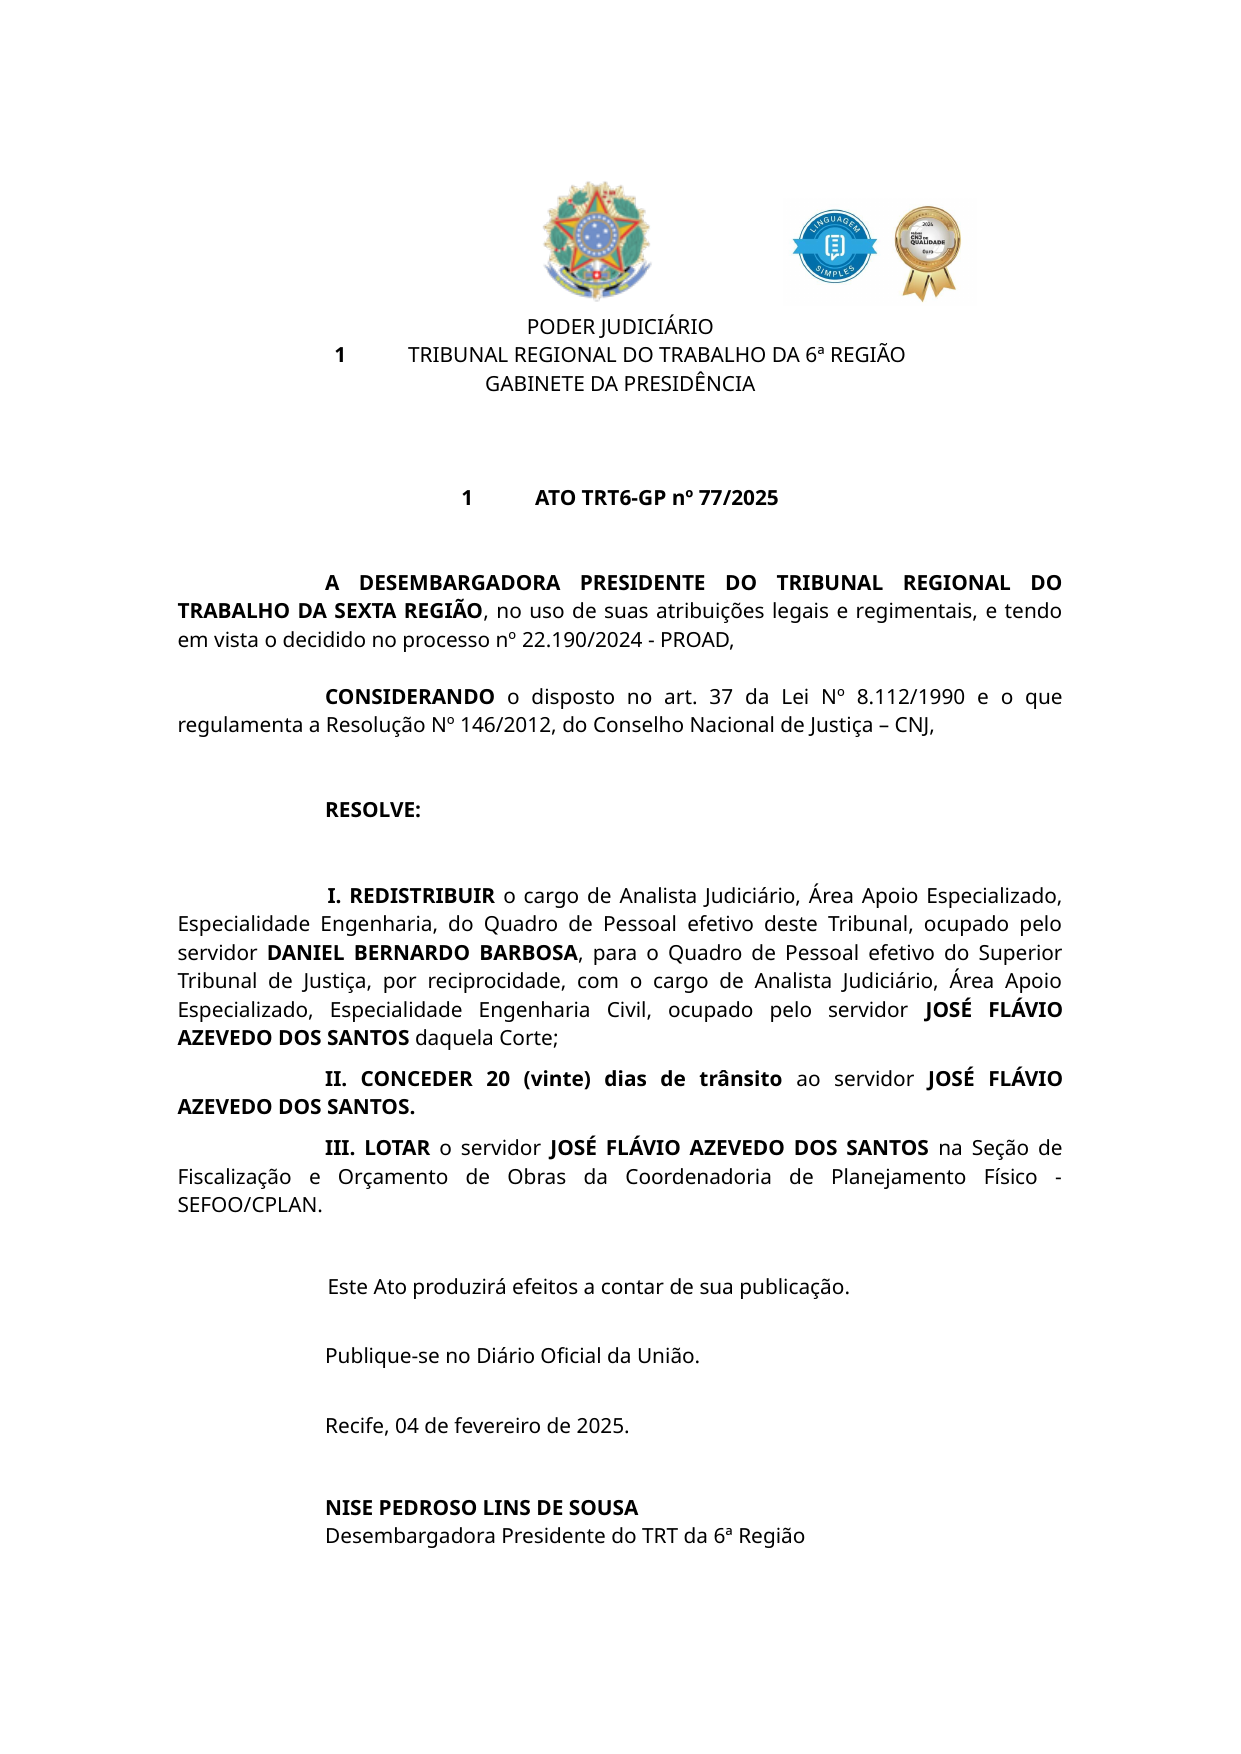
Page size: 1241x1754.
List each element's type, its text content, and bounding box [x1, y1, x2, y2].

text Recife, 04 de fevereiro de 2025. [177, 1411, 1063, 1439]
text CONSIDERANDO o disposto no art. 37 da Lei Nº 8.112/1990 e o que regulamenta a Resolução Nº 146/2012, do Conselho Nacional de Justiça – CNJ, [177, 682, 1063, 739]
text III. LOTAR o servidor JOSÉ FLÁVIO AZEVEDO DOS SANTOS na Seção de Fiscalização e Orçamento de Obras da Coordenadoria de Planejamento Físico - SEFOO/CPLAN. [177, 1133, 1063, 1219]
text NISE PEDROSO LINS DE SOUSA [250, 1493, 1063, 1521]
picture [782, 198, 977, 306]
list ATO TRT6-GP nº 77/2025 [177, 483, 1063, 511]
text Este Ato produzirá efeitos a contar de sua publicação. [177, 1272, 1063, 1301]
text II. CONCEDER 20 (vinte) dias de trânsito ao servidor JOSÉ FLÁVIO AZEVEDO DOS SANTOS. [177, 1064, 1063, 1121]
text RESOLVE: [177, 796, 1063, 824]
text Publique-se no Diário Oficial da União. [177, 1342, 1063, 1370]
text A DESEMBARGADORA PRESIDENTE DO TRIBUNAL REGIONAL DO TRABALHO DA SEXTA REGIÃO, no uso de suas atribuições legais e regimentais, e tendo em vista o decidido no processo nº 22.190/2024 - PROAD, [177, 568, 1063, 653]
text I. REDISTRIBUIR o cargo de Analista Judiciário, Área Apoio Especializado, Especialidade Engenharia, do Quadro de Pessoal efetivo deste Tribunal, ocupado pelo servidor DANIEL BERNARDO BARBOSA, para o Quadro de Pessoal efetivo do Superior Tribunal de Justiça, por reciprocidade, com o cargo de Analista Judiciário, Área Apoio Especializado, Especialidade Engenharia Civil, ocupado pelo servidor JOSÉ FLÁVIO AZEVEDO DOS SANTOS daquela Corte; [177, 881, 1063, 1052]
text Desembargadora Presidente do TRT da 6ª Região [250, 1521, 1063, 1550]
list TRIBUNAL REGIONAL DO TRABALHO DA 6ª REGIÃO [177, 341, 1063, 369]
picture [534, 176, 658, 306]
text GABINETE DA PRESIDÊNCIA [177, 369, 1063, 397]
text PODER JUDICIÁRIO [177, 312, 1063, 341]
